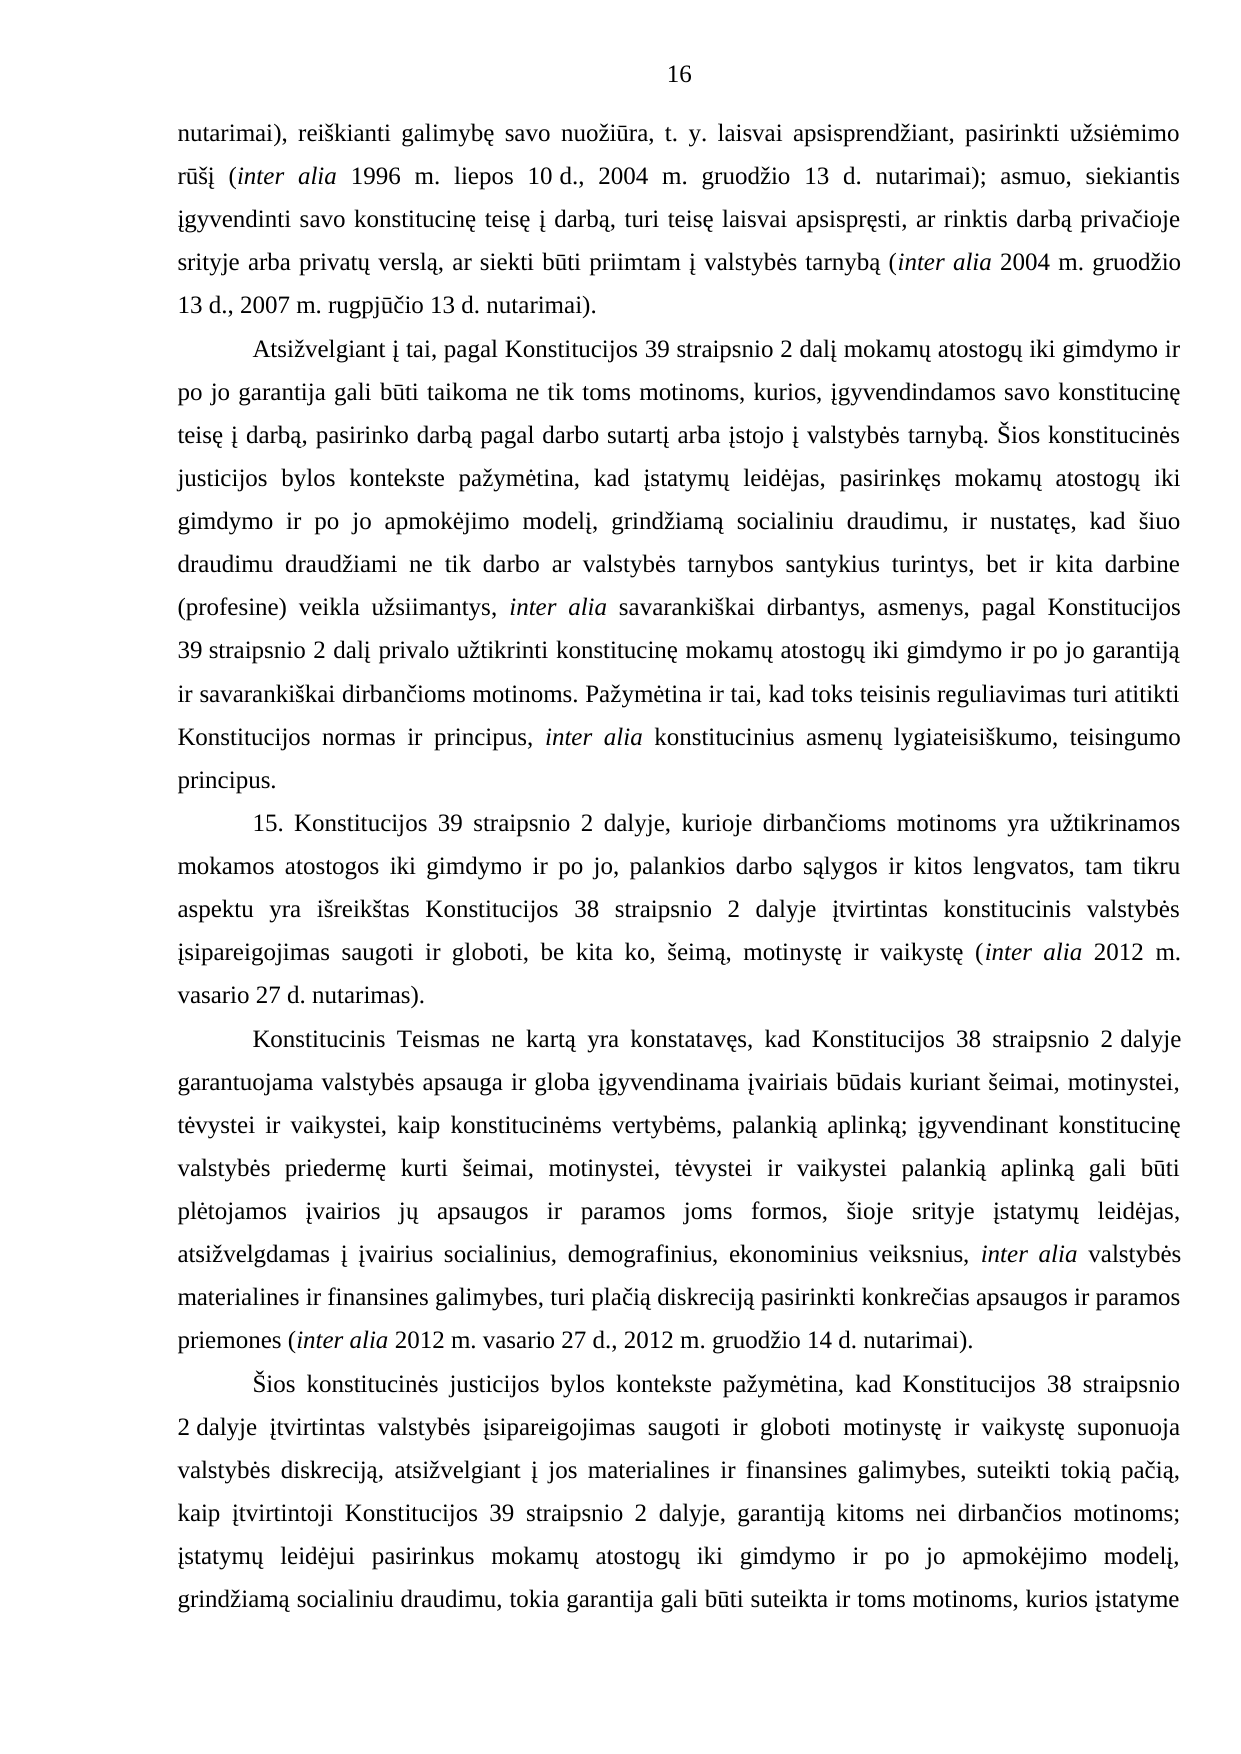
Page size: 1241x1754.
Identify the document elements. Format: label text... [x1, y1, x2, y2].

text Šios konstitucinės justicijos bylos kontekste pažymėtina, kad Konstitucijos 38 straipsnio 2 dalyje įtvirtintas valstybės įsipareigojimas saugoti ir globoti motinystę ir vaikystę suponuoja valstybės diskreciją, atsižvelgiant į jos materialines ir finansines galimybes, suteikti tokią pačią, kaip įtvirtintoji Konstitucijos 39 straipsnio 2 dalyje, garantiją kitoms nei dirbančios motinoms; įstatymų leidėjui pasirinkus mokamų atostogų iki gimdymo ir po jo apmokėjimo modelį, grindžiamą socialiniu draudimu, tokia garantija gali būti suteikta ir toms motinoms, kurios įstatyme [177, 1369, 1181, 1613]
text Atsižvelgiant į tai, pagal Konstitucijos 39 straipsnio 2 dalį mokamų atostogų iki gimdymo ir po jo garantija gali būti taikoma ne tik toms motinoms, kurios, įgyvendindamos savo konstitucinę teisę į darbą, pasirinko darbą pagal darbo sutartį arba įstojo į valstybės tarnybą. Šios konstitucinės justicijos bylos kontekste pažymėtina, kad įstatymų leidėjas, pasirinkęs mokamų atostogų iki gimdymo ir po jo apmokėjimo modelį, grindžiamą socialiniu draudimu, ir nustatęs, kad šiuo draudimu draudžiami ne tik darbo ar valstybės tarnybos santykius turintys, bet ir kita darbine (profesine) veikla užsiimantys, inter alia savarankiškai dirbantys, asmenys, pagal Konstitucijos 39 straipsnio 2 dalį privalo užtikrinti konstitucinę mokamų atostogų iki gimdymo ir po jo garantiją ir savarankiškai dirbančioms motinoms. Pažymėtina ir tai, kad toks teisinis reguliavimas turi atitikti Konstitucijos normas ir principus, inter alia konstitucinius asmenų lygiateisiškumo, teisingumo principus. [177, 334, 1181, 794]
text 15. Konstitucijos 39 straipsnio 2 dalyje, kurioje dirbančioms motinoms yra užtikrinamos mokamos atostogos iki gimdymo ir po jo, palankios darbo sąlygos ir kitos lengvatos, tam tikru aspektu yra išreikštas Konstitucijos 38 straipsnio 2 dalyje įtvirtintas konstitucinis valstybės įsipareigojimas saugoti ir globoti, be kita ko, šeimą, motinystę ir vaikystę (inter alia 2012 m. vasario 27 d. nutarimas). [177, 808, 1181, 1009]
text nutarimai), reiškianti galimybę savo nuožiūra, t. y. laisvai apsisprendžiant, pasirinkti užsiėmimo rūšį (inter alia 1996 m. liepos 10 d., 2004 m. gruodžio 13 d. nutarimai); asmuo, siekiantis įgyvendinti savo konstitucinę teisę į darbą, turi teisę laisvai apsispręsti, ar rinktis darbą privačioje srityje arba privatų verslą, ar siekti būti priimtam į valstybės tarnybą (inter alia 2004 m. gruodžio 13 d., 2007 m. rugpjūčio 13 d. nutarimai). [177, 118, 1181, 319]
text Konstitucinis Teismas ne kartą yra konstatavęs, kad Konstitucijos 38 straipsnio 2 dalyje garantuojama valstybės apsauga ir globa įgyvendinama įvairiais būdais kuriant šeimai, motinystei, tėvystei ir vaikystei, kaip konstitucinėms vertybėms, palankią aplinką; įgyvendinant konstitucinę valstybės priedermę kurti šeimai, motinystei, tėvystei ir vaikystei palankią aplinką gali būti plėtojamos įvairios jų apsaugos ir paramos joms formos, šioje srityje įstatymų leidėjas, atsižvelgdamas į įvairius socialinius, demografinius, ekonominius veiksnius, inter alia valstybės materialines ir finansines galimybes, turi plačią diskreciją pasirinkti konkrečias apsaugos ir paramos priemones (inter alia 2012 m. vasario 27 d., 2012 m. gruodžio 14 d. nutarimai). [177, 1024, 1181, 1354]
